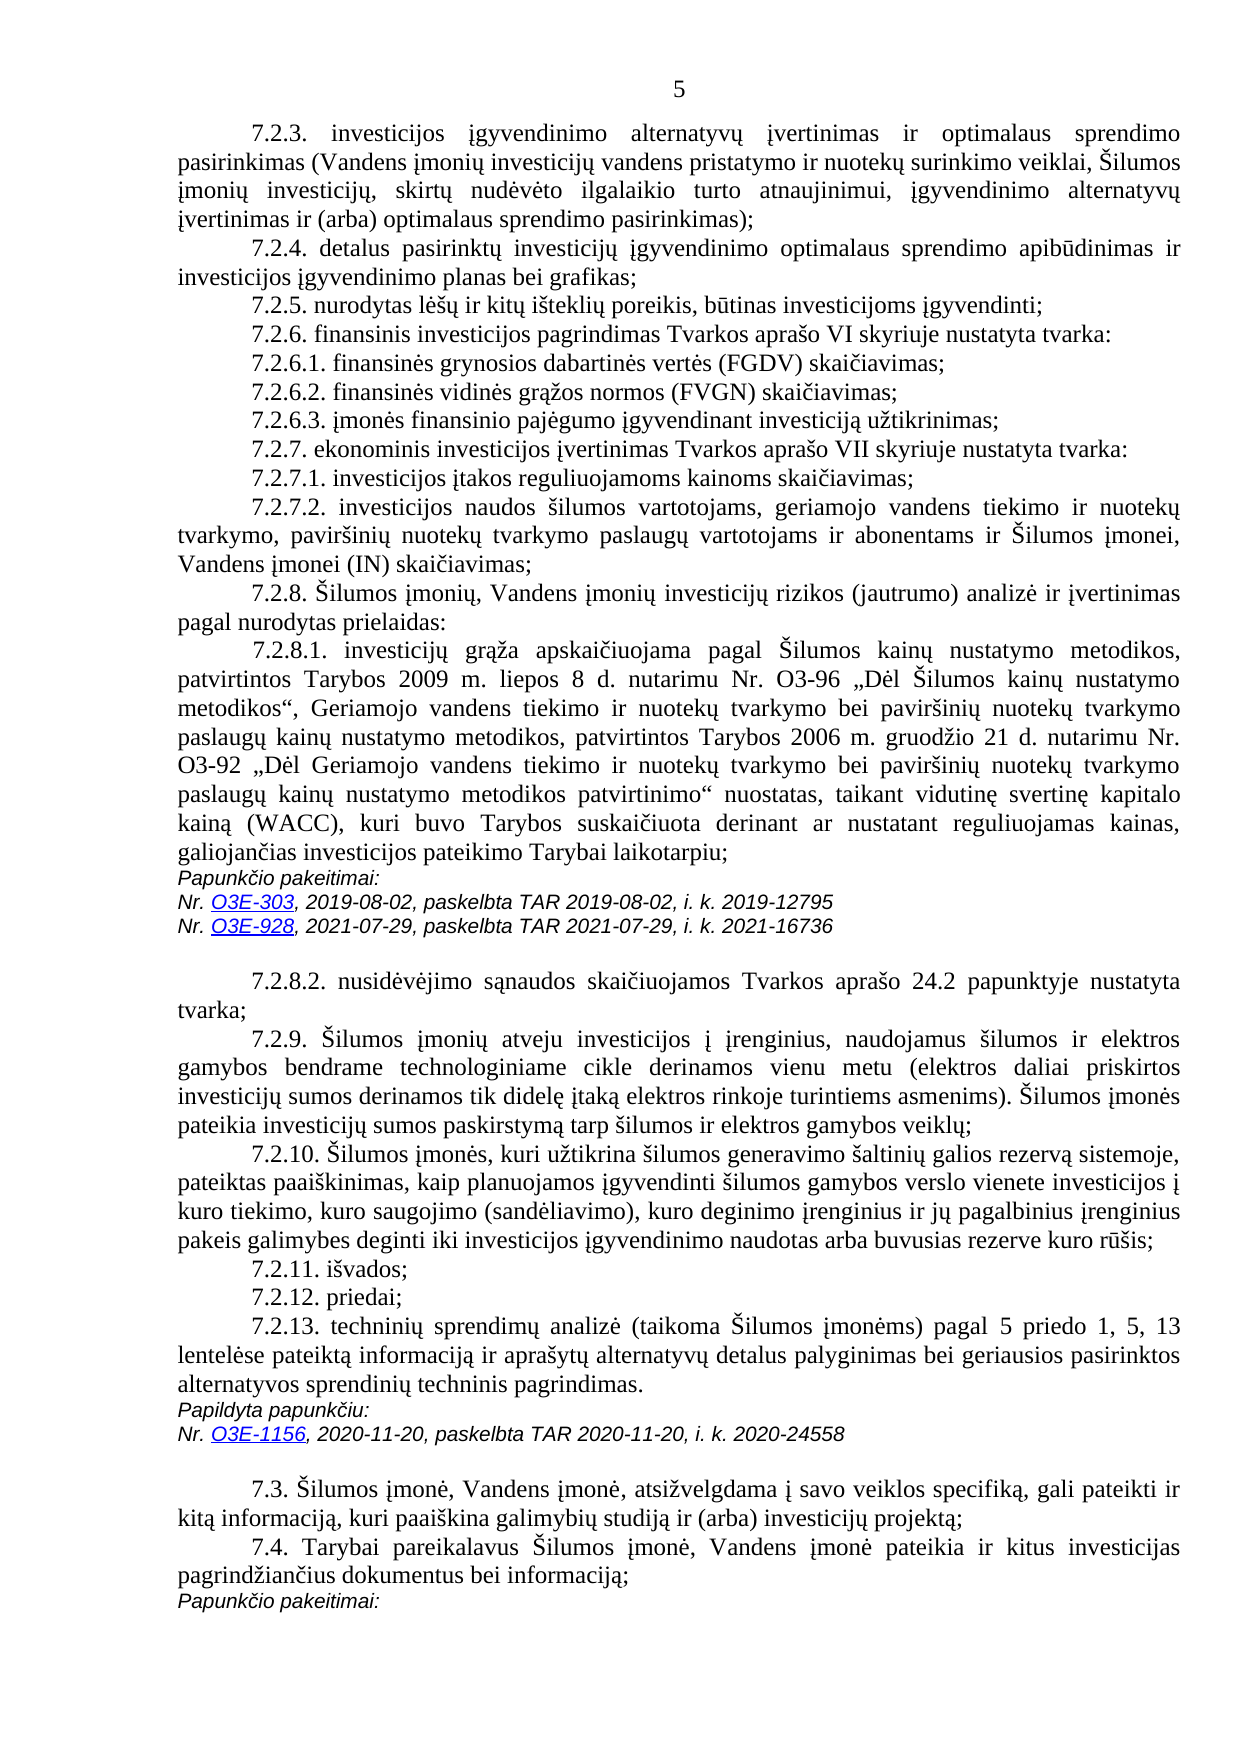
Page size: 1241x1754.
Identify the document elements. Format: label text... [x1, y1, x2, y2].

subtitle 7.2.3. investicijos įgyvendinimo alternatyvų įvertinimas ir optimalaus sprendimo pasirinkimas (Vandens įmonių investicijų vandens pristatymo ir nuotekų surinkimo veiklai, Šilumos įmonių investicijų, skirtų nudėvėto ilgalaikio turto atnaujinimui, įgyvendinimo alternatyvų įvertinimas ir (arba) optimalaus sprendimo pasirinkimas); [177, 118, 1181, 233]
text Papunkčio pakeitimai: [177, 1589, 1181, 1613]
subtitle 7.2.6.1. finansinės grynosios dabartinės vertės (FGDV) skaičiavimas; [177, 348, 1181, 377]
subtitle 7.2.7.2. investicijos naudos šilumos vartotojams, geriamojo vandens tiekimo ir nuotekų tvarkymo, paviršinių nuotekų tvarkymo paslaugų vartotojams ir abonentams ir Šilumos įmonei, Vandens įmonei (IN) skaičiavimas; [177, 492, 1181, 578]
subtitle 7.2.5. nurodytas lėšų ir kitų išteklių poreikis, būtinas investicijoms įgyvendinti; [177, 291, 1181, 319]
text Papunkčio pakeitimai: [177, 866, 1181, 889]
subtitle 7.3. Šilumos įmonė, Vandens įmonė, atsižvelgdama į savo veiklos specifiką, gali pateikti ir kitą informaciją, kuri paaiškina galimybių studiją ir (arba) investicijų projektą; [177, 1474, 1181, 1532]
subtitle 7.2.6.2. finansinės vidinės grąžos normos (FVGN) skaičiavimas; [177, 377, 1181, 406]
subtitle 7.2.6. finansinis investicijos pagrindimas Tvarkos aprašo VI skyriuje nustatyta tvarka: [177, 319, 1181, 348]
subtitle 7.2.7. ekonominis investicijos įvertinimas Tvarkos aprašo VII skyriuje nustatyta tvarka: [177, 434, 1181, 463]
text Nr. O3E-1156, 2020-11-20, paskelbta TAR 2020-11-20, i. k. 2020-24558 [177, 1421, 1181, 1445]
subtitle 7.2.10. Šilumos įmonės, kuri užtikrina šilumos generavimo šaltinių galios rezervą sistemoje, pateiktas paaiškinimas, kaip planuojamos įgyvendinti šilumos gamybos verslo vienete investicijos į kuro tiekimo, kuro saugojimo (sandėliavimo), kuro deginimo įrenginius ir jų pagalbinius įrenginius pakeis galimybes deginti iki investicijos įgyvendinimo naudotas arba buvusias rezerve kuro rūšis; [177, 1139, 1181, 1254]
subtitle 7.2.11. išvados; [177, 1254, 1181, 1282]
subtitle 7.2.8. Šilumos įmonių, Vandens įmonių investicijų rizikos (jautrumo) analizė ir įvertinimas pagal nurodytas prielaidas: [177, 578, 1181, 636]
subtitle 7.2.4. detalus pasirinktų investicijų įgyvendinimo optimalaus sprendimo apibūdinimas ir investicijos įgyvendinimo planas bei grafikas; [177, 233, 1181, 291]
text 7.2.8.1. investicijų grąža apskaičiuojama pagal Šilumos kainų nustatymo metodikos, patvirtintos Tarybos 2009 m. liepos 8 d. nutarimu Nr. O3-96 „Dėl Šilumos kainų nustatymo metodikos“, Geriamojo vandens tiekimo ir nuotekų tvarkymo bei paviršinių nuotekų tvarkymo paslaugų kainų nustatymo metodikos, patvirtintos Tarybos 2006 m. gruodžio 21 d. nutarimu Nr. O3-92 „Dėl Geriamojo vandens tiekimo ir nuotekų tvarkymo bei paviršinių nuotekų tvarkymo paslaugų kainų nustatymo metodikos patvirtinimo“ nuostatas, taikant vidutinę svertinę kapitalo kainą (WACC), kuri buvo Tarybos suskaičiuota derinant ar nustatant reguliuojamas kainas, galiojančias investicijos pateikimo Tarybai laikotarpiu; [177, 636, 1181, 866]
subtitle 7.2.7.1. investicijos įtakos reguliuojamoms kainoms skaičiavimas; [177, 463, 1181, 492]
text Nr. O3E-928, 2021-07-29, paskelbta TAR 2021-07-29, i. k. 2021-16736 [177, 913, 1181, 937]
subtitle 7.2.9. Šilumos įmonių atveju investicijos į įrenginius, naudojamus šilumos ir elektros gamybos bendrame technologiniame cikle derinamos vienu metu (elektros daliai priskirtos investicijų sumos derinamos tik didelę įtaką elektros rinkoje turintiems asmenims). Šilumos įmonės pateikia investicijų sumos paskirstymą tarp šilumos ir elektros gamybos veiklų; [177, 1024, 1181, 1139]
text 7.4. Tarybai pareikalavus Šilumos įmonė, Vandens įmonė pateikia ir kitus investicijas pagrindžiančius dokumentus bei informaciją; [177, 1532, 1181, 1589]
text 7.2.13. techninių sprendimų analizė (taikoma Šilumos įmonėms) pagal 5 priedo 1, 5, 13 lentelėse pateiktą informaciją ir aprašytų alternatyvų detalus palyginimas bei geriausios pasirinktos alternatyvos sprendinių techninis pagrindimas. [177, 1311, 1181, 1397]
text Nr. O3E-303, 2019-08-02, paskelbta TAR 2019-08-02, i. k. 2019-12795 [177, 889, 1181, 913]
subtitle 7.2.6.3. įmonės finansinio pajėgumo įgyvendinant investiciją užtikrinimas; [177, 406, 1181, 434]
text Papildyta papunkčiu: [177, 1397, 1181, 1421]
subtitle 7.2.8.2. nusidėvėjimo sąnaudos skaičiuojamos Tvarkos aprašo 24.2 papunktyje nustatyta tvarka; [177, 966, 1181, 1024]
subtitle 7.2.12. priedai; [177, 1282, 1181, 1311]
